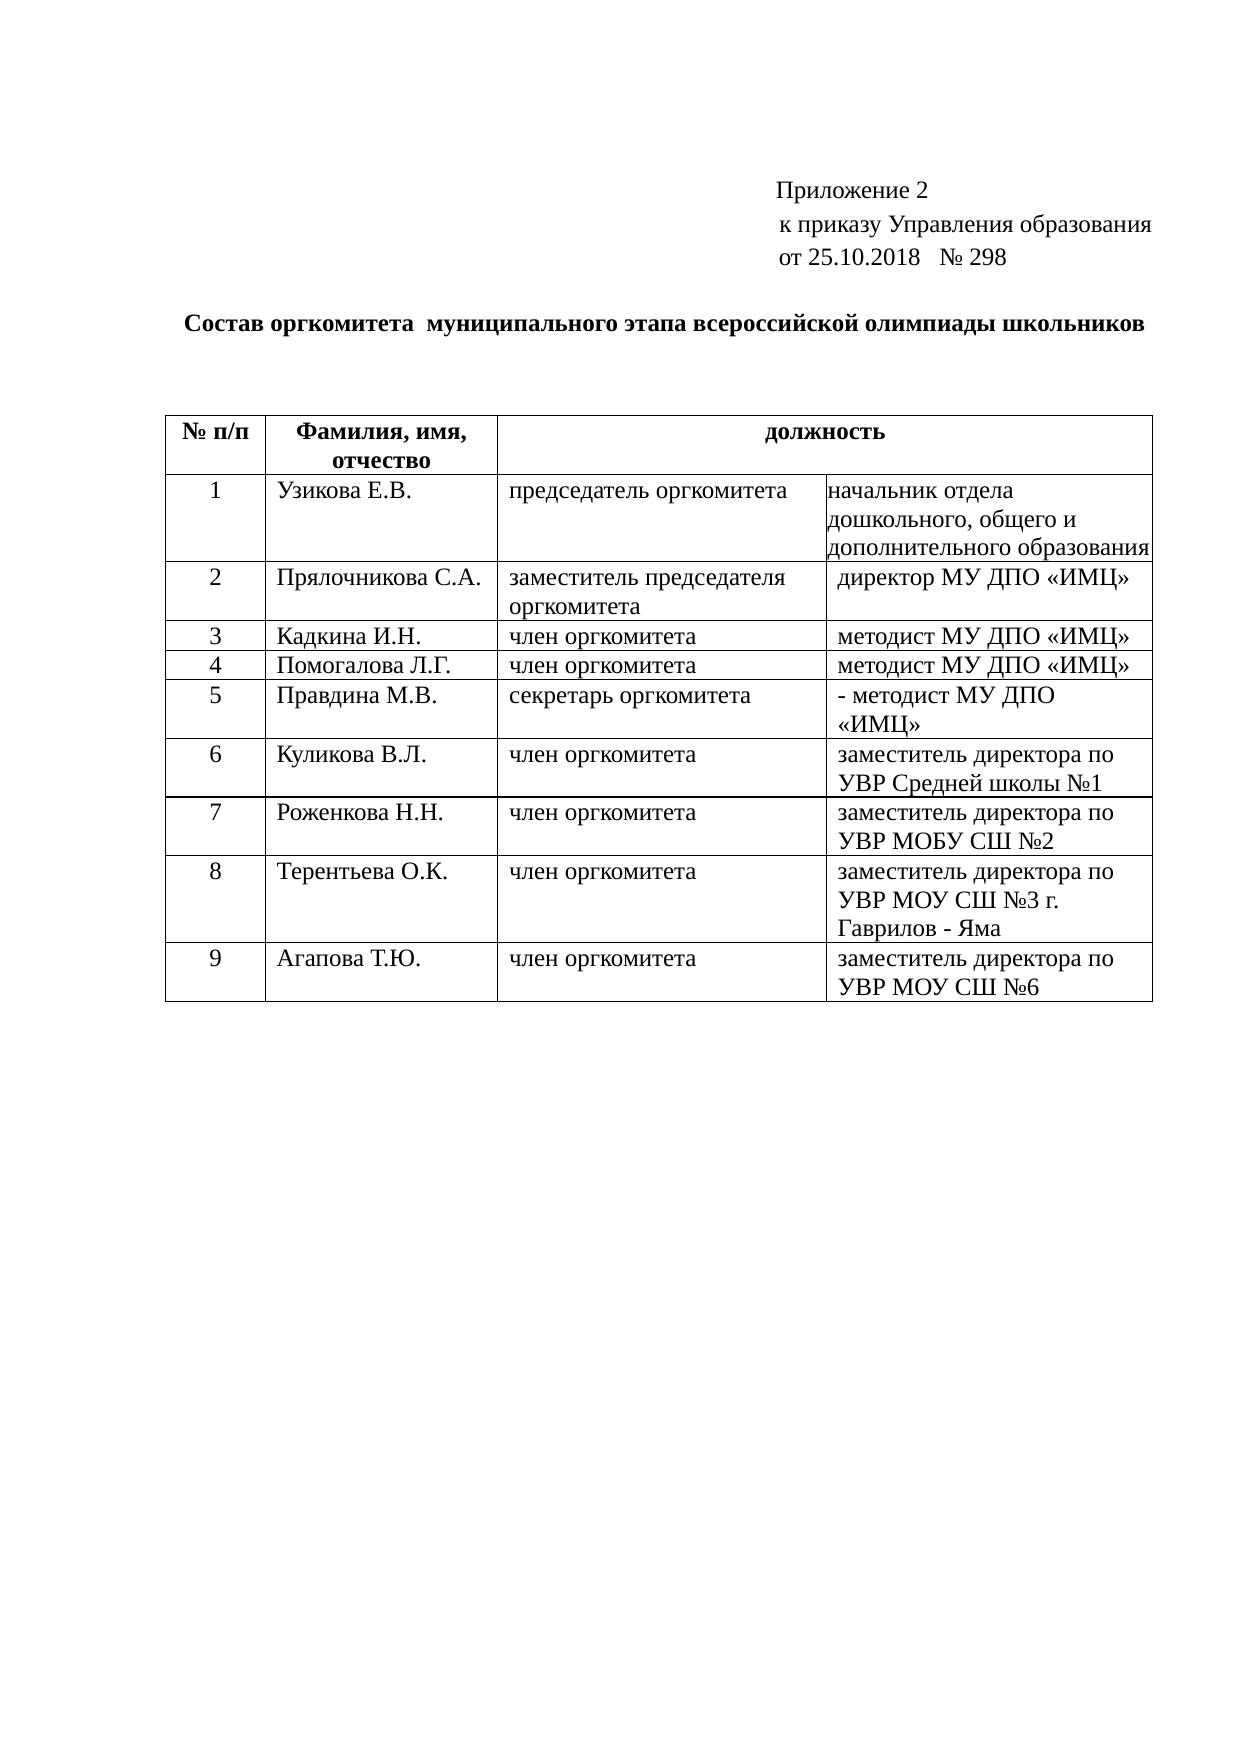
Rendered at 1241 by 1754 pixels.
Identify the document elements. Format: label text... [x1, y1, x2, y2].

table_cell методист МУ ДПО «ИМЦ» [827, 621, 1152, 649]
table_cell 9 [166, 943, 265, 1001]
table_cell заместитель директора по УВР МОУ СШ №3 г. Гаврилов - Яма [827, 856, 1152, 942]
table_cell директор МУ ДПО «ИМЦ» [827, 562, 1152, 620]
table_cell член оргкомитета [498, 856, 826, 942]
table_cell Кадкина И.Н. [266, 621, 497, 649]
table_cell Куликова В.Л. [266, 739, 497, 796]
table_cell Терентьева О.К. [266, 856, 497, 942]
table_cell член оргкомитета [498, 739, 826, 796]
table_cell заместитель председателя оргкомитета [498, 562, 826, 620]
table_cell Помогалова Л.Г. [266, 651, 497, 679]
table_cell Правдина М.В. [266, 680, 497, 738]
table_cell 2 [166, 562, 265, 620]
table_cell 5 [166, 680, 265, 738]
table_cell методист МУ ДПО «ИМЦ» [827, 651, 1152, 679]
table_cell Прялочникова С.А. [266, 562, 497, 620]
text к приказу Управления образования [177, 209, 1152, 237]
table_header должность [498, 416, 1152, 474]
table_cell - методист МУ ДПО «ИМЦ» [827, 680, 1152, 738]
table_cell член оргкомитета [498, 943, 826, 1001]
table_cell Агапова Т.Ю. [266, 943, 497, 1001]
table_cell Роженкова Н.Н. [266, 798, 497, 855]
table_cell заместитель директора по УВР МОБУ СШ №2 [827, 798, 1152, 855]
table_cell член оргкомитета [498, 621, 826, 649]
table_cell 6 [166, 739, 265, 796]
table_cell 1 [166, 475, 265, 561]
table_cell член оргкомитета [498, 651, 826, 679]
text Приложение 2 [177, 176, 1152, 204]
table_cell секретарь оргкомитета [498, 680, 826, 738]
table_cell 8 [166, 856, 265, 942]
table_cell 3 [166, 621, 265, 649]
table_header Фамилия, имя, отчество [266, 416, 497, 474]
table_cell заместитель директора по УВР МОУ СШ №6 [827, 943, 1152, 1001]
text Состав оргкомитета муниципального этапа всероссийской олимпиады школьников [177, 308, 1152, 336]
table_header № п/п [166, 416, 265, 474]
table_cell 7 [166, 798, 265, 855]
table_cell член оргкомитета [498, 798, 826, 855]
table_cell Узикова Е.В. [266, 475, 497, 561]
table_cell начальник отдела дошкольного, общего и дополнительного образования [827, 475, 1152, 561]
table_cell председатель оргкомитета [498, 475, 826, 561]
text от 25.10.2018 № 298 [177, 242, 1152, 270]
table_cell заместитель директора по УВР Средней школы №1 [827, 739, 1152, 796]
table_cell 4 [166, 651, 265, 679]
